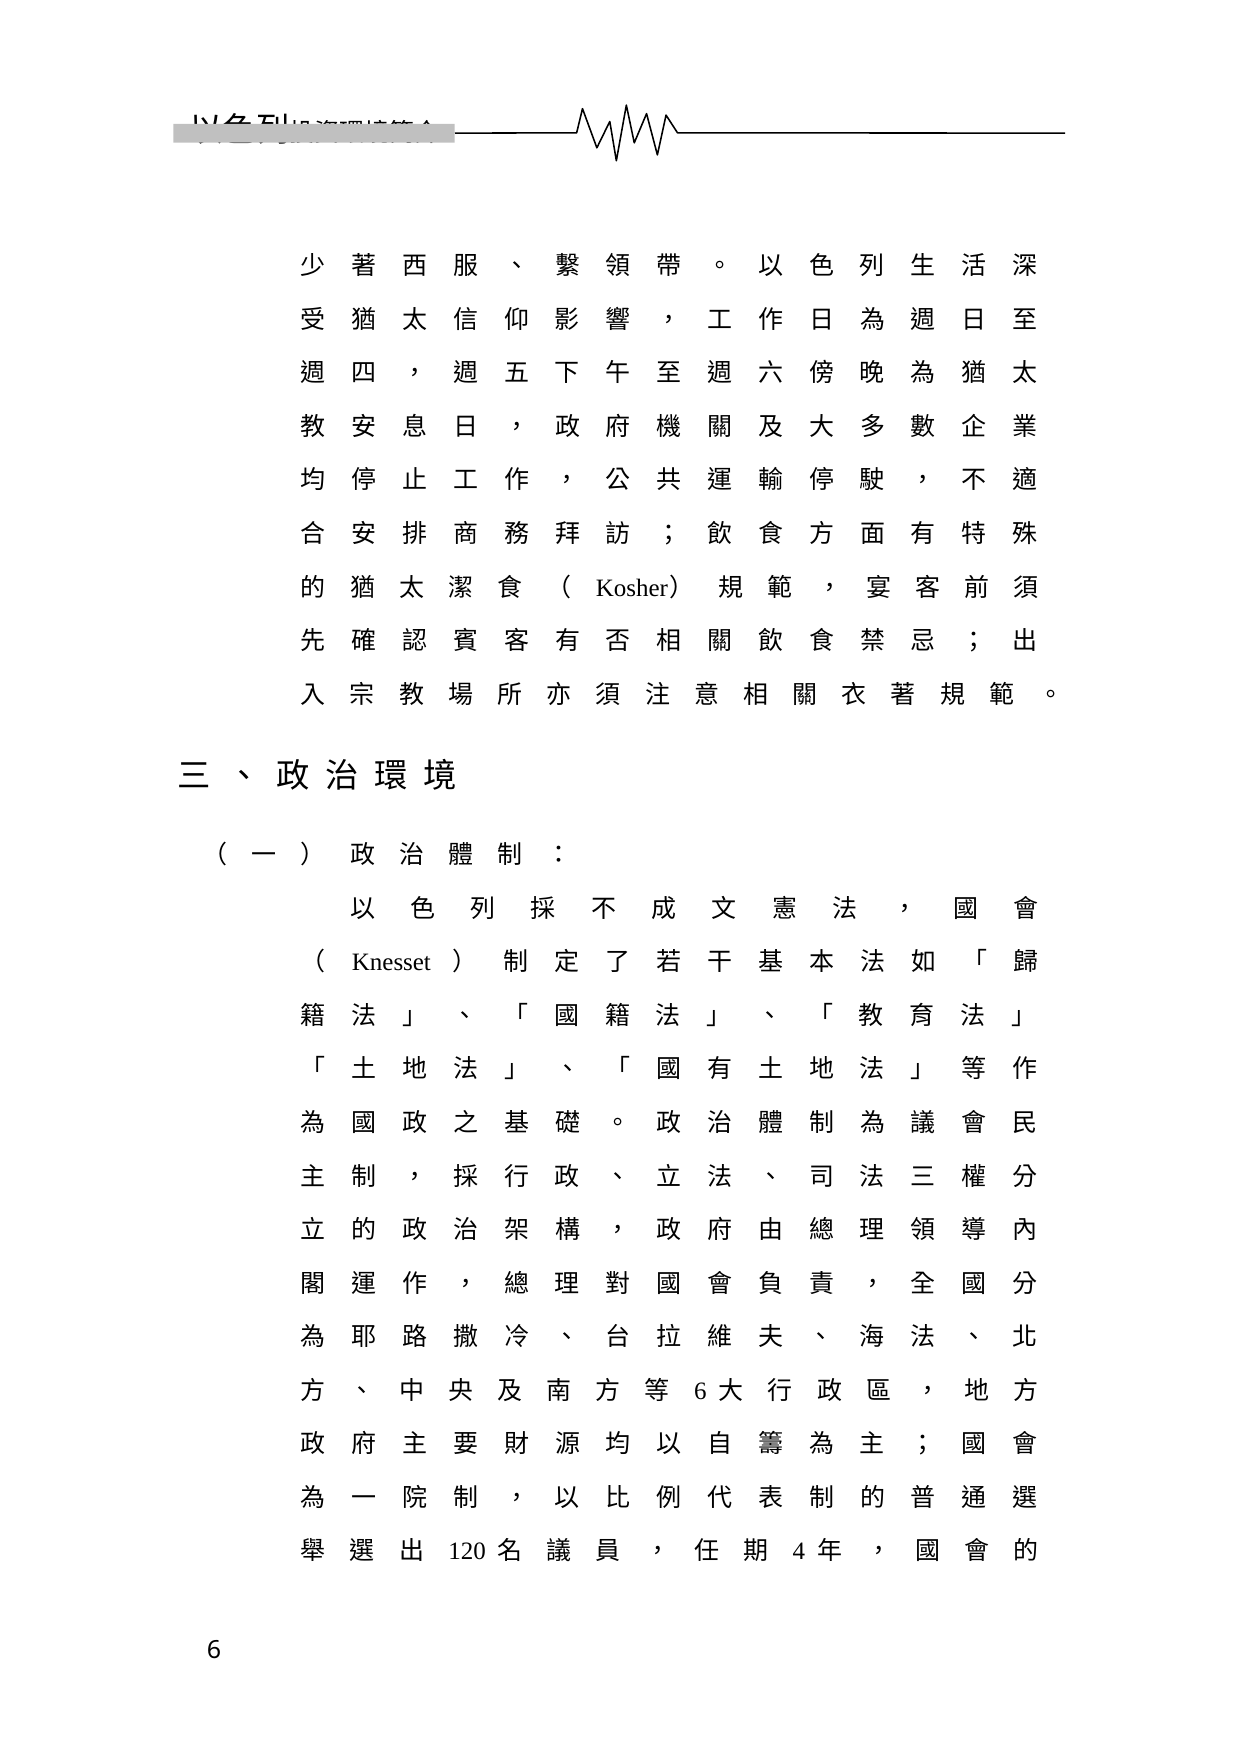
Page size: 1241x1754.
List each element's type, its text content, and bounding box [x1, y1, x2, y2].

text 三、政治環境 [178, 746, 1063, 799]
text （一）政治體制： [202, 826, 1063, 880]
text 少著西服、繫領帶。以色列生活深受猶太信仰影響，工作日為週日至週四，週五下午至週六傍晚為猶太教安息日，政府機關及大多數企業均停止工作，公共運輸停駛，不適合安排商務拜訪；飲食方面有特殊的猶太潔食（Kosher）規範，宴客前須先確認賓客有否相關飲食禁忌；出入宗教場所亦須注意相關衣著規範。 [276, 237, 1063, 719]
text 以色列採不成文憲法，國會（Knesset）制定了若干基本法如「歸籍法」、「國籍法」、「教育法」、「土地法」、「國有土地法」等作為國政之基礎。政治體制為議會民主制，採行政、立法、司法三權分立的政治架構，政府由總理領導內閣運作，總理對國會負責，全國分為耶路撒冷、台拉維夫、海法、北方、中央及南方等6大行政區，地方政府主要財源均以自籌為主；國會為一院制，以比例代表制的普通選舉選出120名議員，任期4年，國會的責任為制定法案和監督政府；法院分為初級法院、地方法院、最高法院三級，另外還有軍事法院和宗教法院。宗教法院為調解猶太教、伊斯蘭教、基督教、及德魯茲教派等各宗教之間的紛爭所設立的機構。 [276, 880, 1063, 1576]
